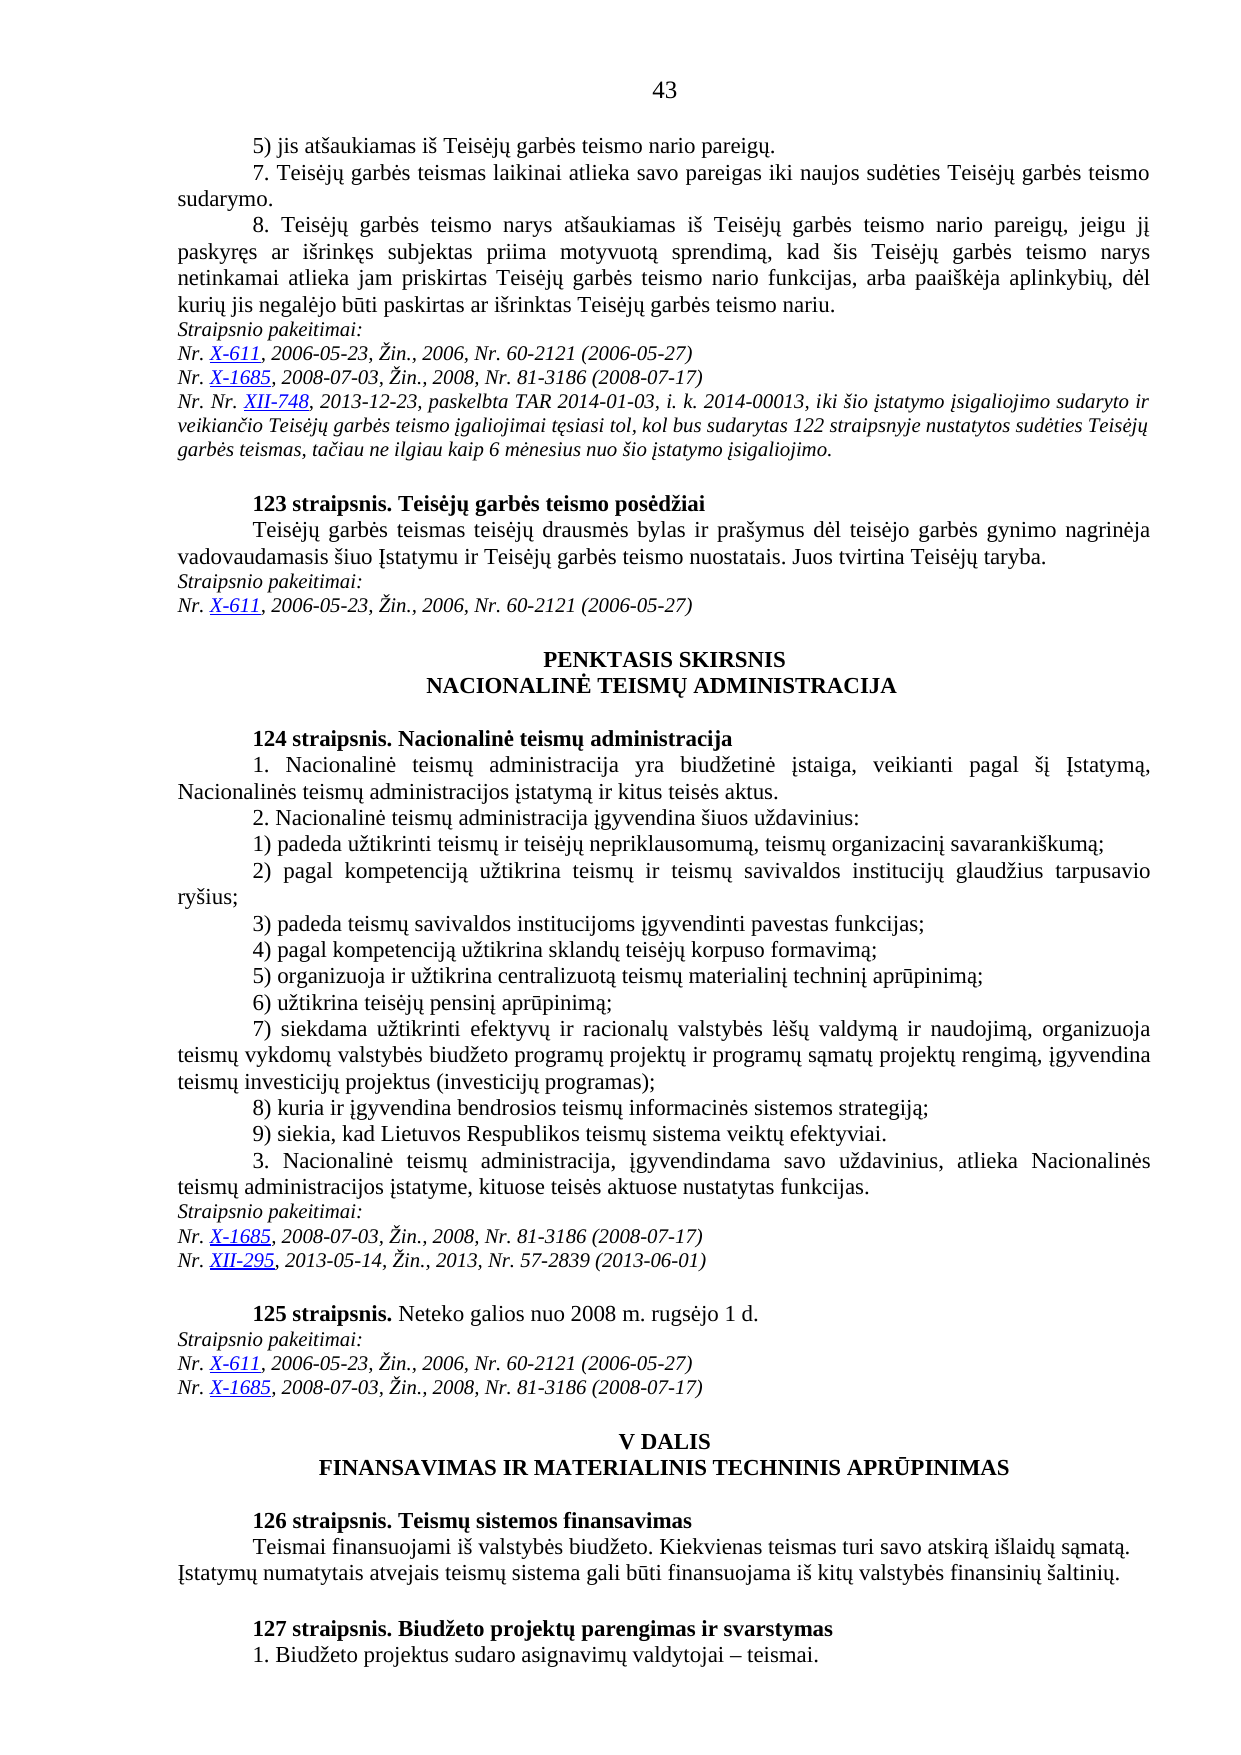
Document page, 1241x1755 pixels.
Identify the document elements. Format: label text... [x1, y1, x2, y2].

text 1) padeda užtikrinti teismų ir teisėjų nepriklausomumą, teismų organizacinį savarankiškumą; [177, 831, 1152, 857]
text 2) pagal kompetenciją užtikrina teismų ir teismų savivaldos institucijų glaudžius tarpusavio ryšius; [177, 857, 1152, 909]
text Nr. X-1685, 2008-07-03, Žin., 2008, Nr. 81-3186 (2008-07-17) [177, 1375, 1152, 1399]
text 8. Teisėjų garbės teismo narys atšaukiamas iš Teisėjų garbės teismo nario pareigų, jeigu jį paskyręs ar išrinkęs subjektas priima motyvuotą sprendimą, kad šis Teisėjų garbės teismo narys netinkamai atlieka jam priskirtas Teisėjų garbės teismo nario funkcijas, arba paaiškėja aplinkybių, dėl kurių jis negalėjo būti paskirtas ar išrinktas Teisėjų garbės teismo nariu. [177, 212, 1152, 317]
text 125 straipsnis. Neteko galios nuo 2008 m. rugsėjo 1 d. [177, 1300, 1152, 1327]
text Teismai finansuojami iš valstybės biudžeto. Kiekvienas teismas turi savo atskirą išlaidų sąmatą. Įstatymų numatytais atvejais teismų sistema gali būti finansuojama iš kitų valstybės finansinių šaltinių. [177, 1533, 1152, 1586]
text 126 straipsnis. Teismų sistemos finansavimas [177, 1507, 1152, 1533]
text 124 straipsnis. Nacionalinė teismų administracija [177, 725, 1152, 751]
text 123 straipsnis. Teisėjų garbės teismo posėdžiai [177, 490, 1152, 516]
text 1. Biudžeto projektus sudaro asignavimų valdytojai – teismai. [177, 1641, 1152, 1667]
text Nr. X-1685, 2008-07-03, Žin., 2008, Nr. 81-3186 (2008-07-17) [177, 1223, 1152, 1248]
text 3. Nacionalinė teismų administracija, įgyvendindama savo uždavinius, atlieka Nacionalinės teismų administracijos įstatyme, kituose teisės aktuose nustatytas funkcijas. [177, 1147, 1152, 1199]
text Nr. X-611, 2006-05-23, Žin., 2006, Nr. 60-2121 (2006-05-27) [177, 341, 1152, 365]
text 127 straipsnis. Biudžeto projektų parengimas ir svarstymas [177, 1614, 1152, 1641]
text 4) pagal kompetenciją užtikrina sklandų teisėjų korpuso formavimą; [177, 936, 1152, 962]
text Nr. X-611, 2006-05-23, Žin., 2006, Nr. 60-2121 (2006-05-27) [177, 1351, 1152, 1375]
text 2. Nacionalinė teismų administracija įgyvendina šiuos uždavinius: [177, 804, 1152, 831]
text 7. Teisėjų garbės teismas laikinai atlieka savo pareigas iki naujos sudėties Teisėjų garbės teismo sudarymo. [177, 159, 1152, 212]
text 9) siekia, kad Lietuvos Respublikos teismų sistema veiktų efektyviai. [177, 1120, 1152, 1147]
text Nr. X-611, 2006-05-23, Žin., 2006, Nr. 60-2121 (2006-05-27) [177, 593, 1152, 617]
text NACIONALINĖ TEISMŲ ADMINISTRACIJA [177, 672, 1152, 699]
text 5) jis atšaukiamas iš Teisėjų garbės teismo nario pareigų. [177, 132, 1152, 159]
text FINANSAVIMAS IR MATERIALINIS TECHNINIS APRŪPINIMAS [177, 1454, 1152, 1480]
text Teisėjų garbės teismas teisėjų drausmės bylas ir prašymus dėl teisėjo garbės gynimo nagrinėja vadovaudamasis šiuo Įstatymu ir Teisėjų garbės teismo nuostatais. Juos tvirtina Teisėjų taryba. [177, 516, 1152, 569]
text 6) užtikrina teisėjų pensinį aprūpinimą; [177, 989, 1152, 1015]
text V DALIS [177, 1428, 1152, 1454]
text PENKTASIS SKIRSNIS [177, 646, 1152, 672]
text 3) padeda teismų savivaldos institucijoms įgyvendinti pavestas funkcijas; [177, 909, 1152, 936]
text 5) organizuoja ir užtikrina centralizuotą teismų materialinį techninį aprūpinimą; [177, 962, 1152, 989]
text 1. Nacionalinė teismų administracija yra biudžetinė įstaiga, veikianti pagal šį Įstatymą, Nacionalinės teismų administracijos įstatymą ir kitus teisės aktus. [177, 751, 1152, 804]
text Nr. Nr. XII-748, 2013-12-23, paskelbta TAR 2014-01-03, i. k. 2014-00013, iki šio įstatymo įsigaliojimo sudaryto ir veikiančio Teisėjų garbės teismo įgaliojimai tęsiasi tol, kol bus sudarytas 122 straipsnyje nustatytos sudėties Teisėjų garbės teismas, tačiau ne ilgiau kaip 6 mėnesius nuo šio įstatymo įsigaliojimo. [177, 389, 1152, 461]
text Straipsnio pakeitimai: [177, 1327, 1152, 1351]
text 8) kuria ir įgyvendina bendrosios teismų informacinės sistemos strategiją; [177, 1094, 1152, 1120]
text 7) siekdama užtikrinti efektyvų ir racionalų valstybės lėšų valdymą ir naudojimą, organizuoja teismų vykdomų valstybės biudžeto programų projektų ir programų sąmatų projektų rengimą, įgyvendina teismų investicijų projektus (investicijų programas); [177, 1015, 1152, 1094]
text Straipsnio pakeitimai: [177, 1199, 1152, 1223]
text Straipsnio pakeitimai: [177, 317, 1152, 341]
text Nr. X-1685, 2008-07-03, Žin., 2008, Nr. 81-3186 (2008-07-17) [177, 365, 1152, 389]
text Straipsnio pakeitimai: [177, 569, 1152, 593]
text Nr. XII-295, 2013-05-14, Žin., 2013, Nr. 57-2839 (2013-06-01) [177, 1248, 1152, 1272]
